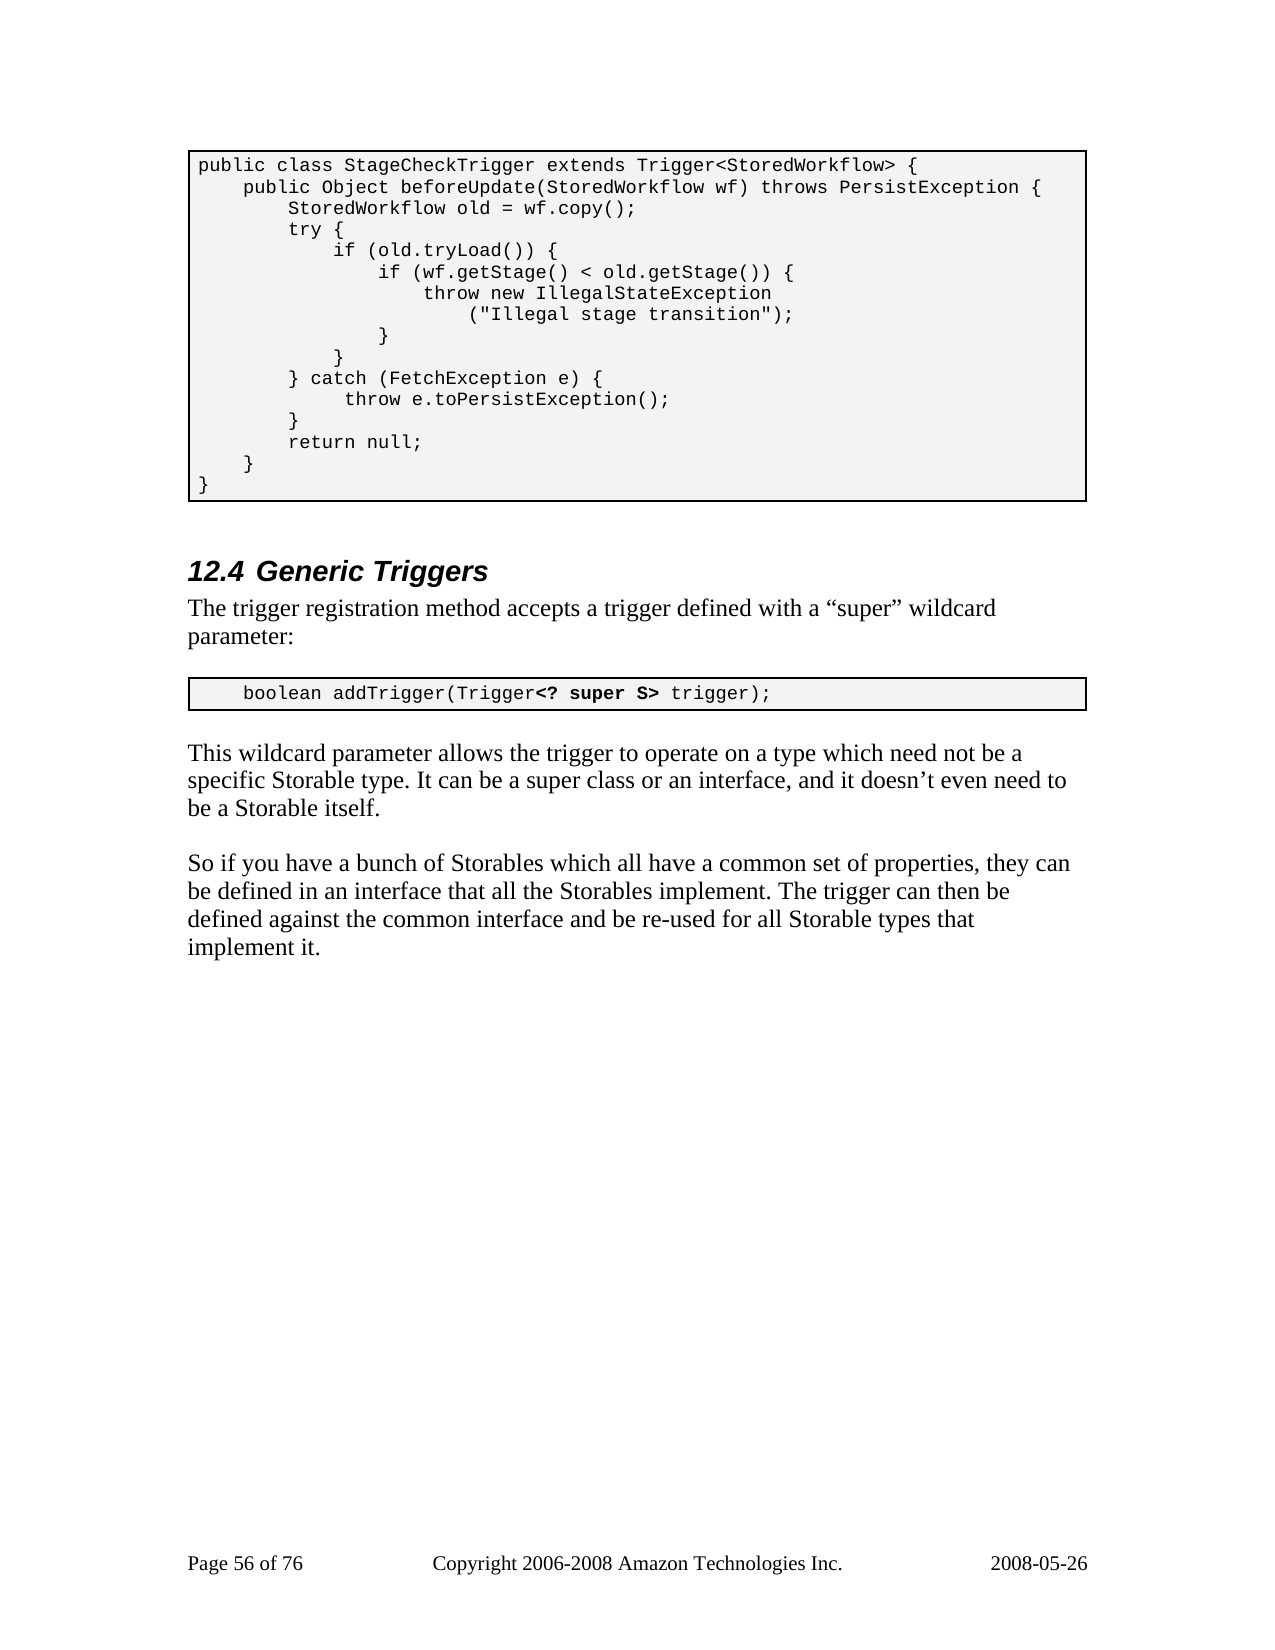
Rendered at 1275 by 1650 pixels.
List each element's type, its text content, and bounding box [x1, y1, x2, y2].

text throw new IllegalStateException [190, 277, 1085, 299]
text throw e.toPersistException(); [190, 384, 1085, 405]
text try { [190, 214, 1085, 235]
text So if you have a bunch of Storables which all have a common set of properties, they can be defined in an interface that all the Storables implement. The trigger can then be defined against the common interface and be re-used for all Storable types that implement it. [187, 849, 1087, 960]
text public class StageCheckTrigger extends Trigger<StoredWorkflow> { [190, 152, 1085, 171]
text } [190, 320, 1085, 341]
text return null; [190, 426, 1085, 447]
text public Object beforeUpdate(StoredWorkflow wf) throws PersistException { [190, 171, 1085, 192]
text if (wf.getStage() < old.getStage()) { [190, 256, 1085, 277]
text if (old.tryLoad()) { [190, 235, 1085, 256]
text boolean addTrigger(Trigger<? super S> trigger); [190, 679, 1085, 709]
text This wildcard parameter allows the trigger to operate on a type which need not be a specific Storable type. It can be a super class or an interface, and it doesn’t even need to be a Storable itself. [187, 739, 1087, 822]
text StoredWorkflow old = wf.copy(); [190, 192, 1085, 214]
text The trigger registration method accepts a trigger defined with a “super” wildcard parameter: [187, 594, 1087, 649]
text } [190, 447, 1085, 469]
text } catch (FetchException e) { [190, 362, 1085, 384]
text ("Illegal stage transition"); [190, 299, 1085, 320]
text } [190, 469, 1085, 500]
subtitle Generic Triggers [187, 555, 1087, 588]
text } [190, 341, 1085, 362]
text } [190, 405, 1085, 426]
